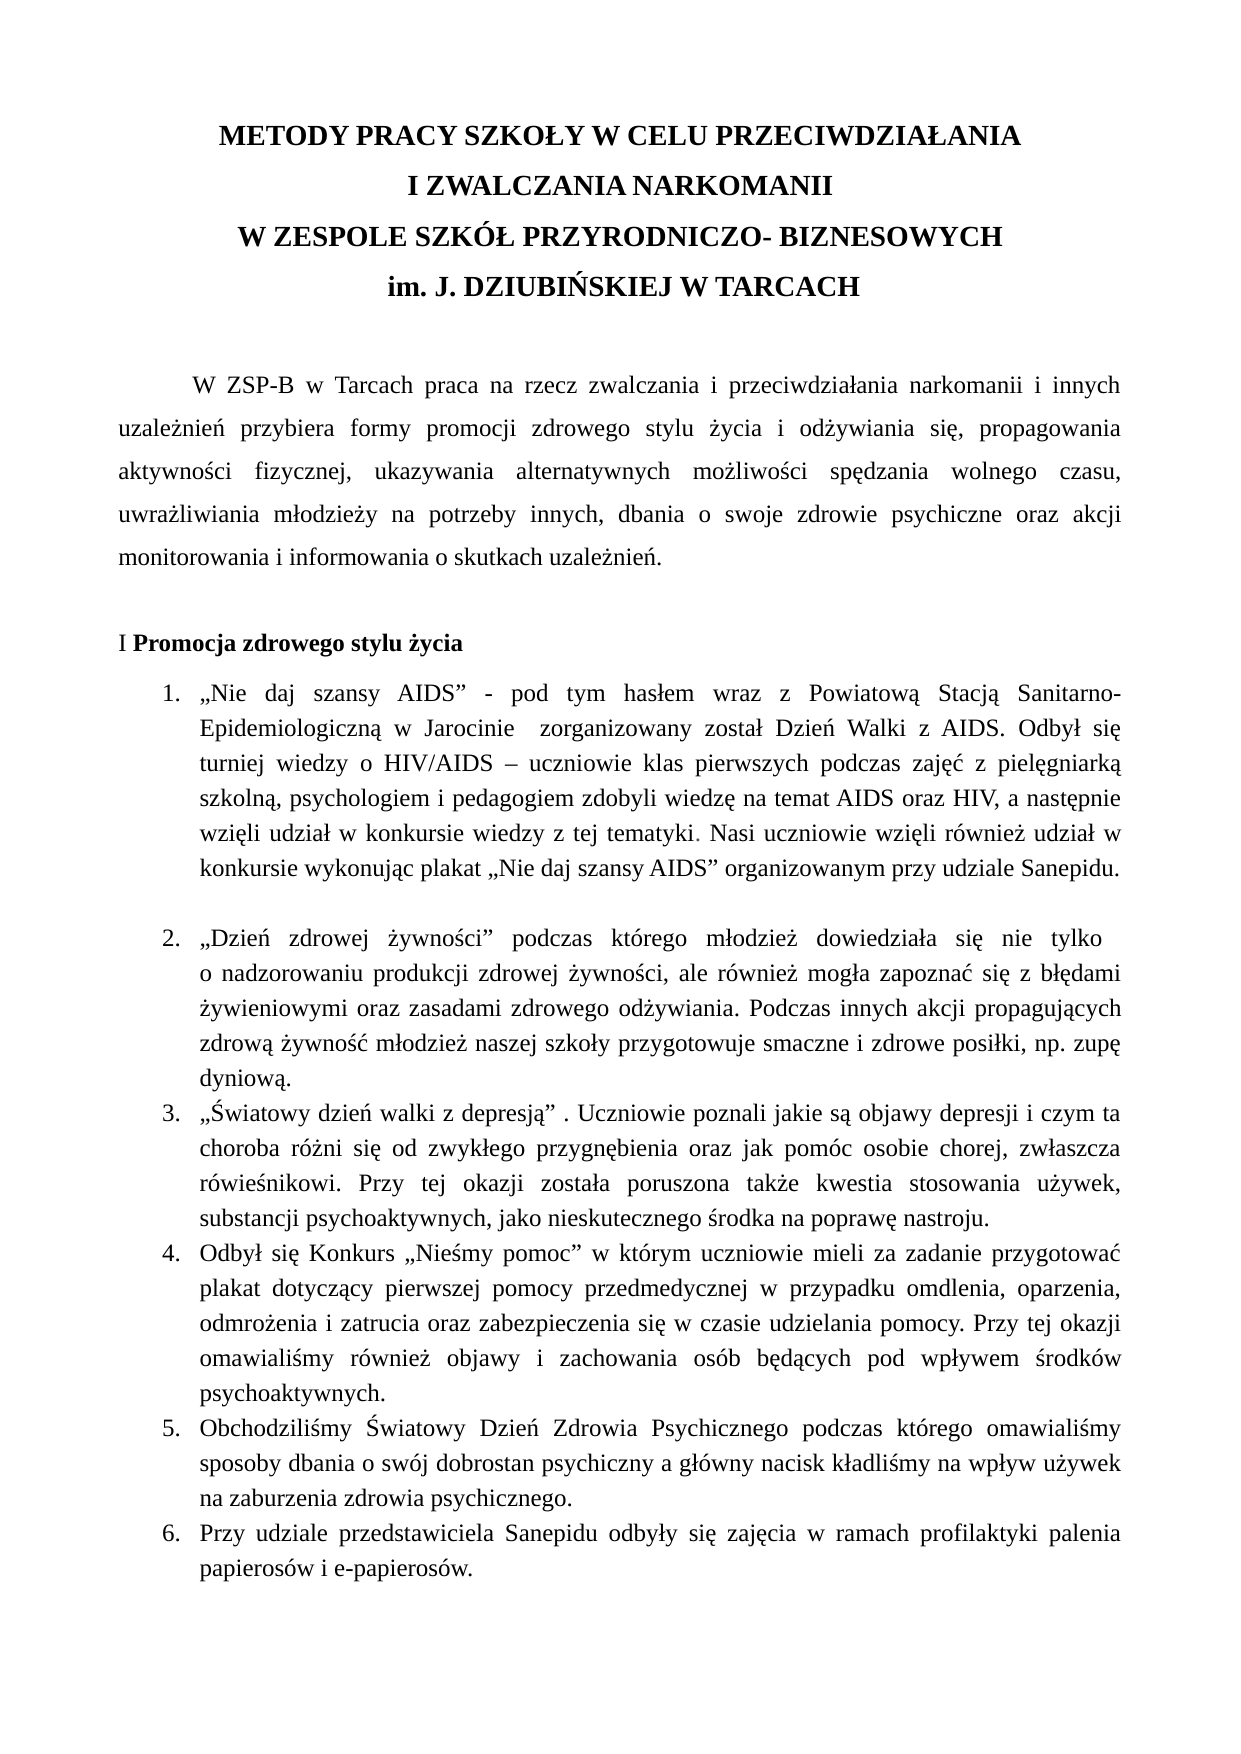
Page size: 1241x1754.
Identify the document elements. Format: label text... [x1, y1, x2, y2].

list „Światowy dzień walki z depresją” . Uczniowie poznali jakie są objawy depresji i czym ta choroba różni się od zwykłego przygnębienia oraz jak pomóc osobie chorej, zwłaszcza rówieśnikowi. Przy tej okazji została poruszona także kwestia stosowania używek, substancji psychoaktywnych, jako nieskutecznego środka na poprawę nastroju. [162, 1092, 1122, 1232]
text im. J. DZIUBIŃSKIEJ W TARCACH [118, 269, 1122, 303]
list Przy udziale przedstawiciela Sanepidu odbyły się zajęcia w ramach profilaktyki palenia papierosów i e-papierosów. [162, 1512, 1122, 1582]
text METODY PRACY SZKOŁY W CELU PRZECIWDZIAŁANIA [118, 118, 1122, 152]
text I ZWALCZANIA NARKOMANII [118, 168, 1122, 202]
list „Nie daj szansy AIDS” - pod tym hasłem wraz z Powiatową Stacją Sanitarno- Epidemiologiczną w Jarocinie zorganizowany został Dzień Walki z AIDS. Odbył się turniej wiedzy o HIV/AIDS – uczniowie klas pierwszych podczas zajęć z pielęgniarką szkolną, psychologiem i pedagogiem zdobyli wiedzę na temat AIDS oraz HIV, a następnie wzięli udział w konkursie wiedzy z tej tematyki. Nasi uczniowie wzięli również udział w konkursie wykonując plakat „Nie daj szansy AIDS” organizowanym przy udziale Sanepidu. [162, 672, 1122, 882]
text W ZSP-B w Tarcach praca na rzecz zwalczania i przeciwdziałania narkomanii i innych uzależnień przybiera formy promocji zdrowego stylu życia i odżywiania się, propagowania aktywności fizycznej, ukazywania alternatywnych możliwości spędzania wolnego czasu, uwrażliwiania młodzieży na potrzeby innych, dbania o swoje zdrowie psychiczne oraz akcji monitorowania i informowania o skutkach uzależnień. [118, 370, 1122, 571]
text I Promocja zdrowego stylu życia [118, 628, 1122, 657]
text W ZESPOLE SZKÓŁ PRZYRODNICZO- BIZNESOWYCH [118, 219, 1122, 252]
list „Dzień zdrowej żywności” podczas którego młodzież dowiedziała się nie tylko o nadzorowaniu produkcji zdrowej żywności, ale również mogła zapoznać się z błędami żywieniowymi oraz zasadami zdrowego odżywiania. Podczas innych akcji propagujących zdrową żywność młodzież naszej szkoły przygotowuje smaczne i zdrowe posiłki, np. zupę dyniową. [162, 917, 1122, 1092]
list Odbył się Konkurs „Nieśmy pomoc” w którym uczniowie mieli za zadanie przygotować plakat dotyczący pierwszej pomocy przedmedycznej w przypadku omdlenia, oparzenia, odmrożenia i zatrucia oraz zabezpieczenia się w czasie udzielania pomocy. Przy tej okazji omawialiśmy również objawy i zachowania osób będących pod wpływem środków psychoaktywnych. [162, 1232, 1122, 1407]
list Obchodziliśmy Światowy Dzień Zdrowia Psychicznego podczas którego omawialiśmy sposoby dbania o swój dobrostan psychiczny a główny nacisk kładliśmy na wpływ używek na zaburzenia zdrowia psychicznego. [162, 1407, 1122, 1512]
